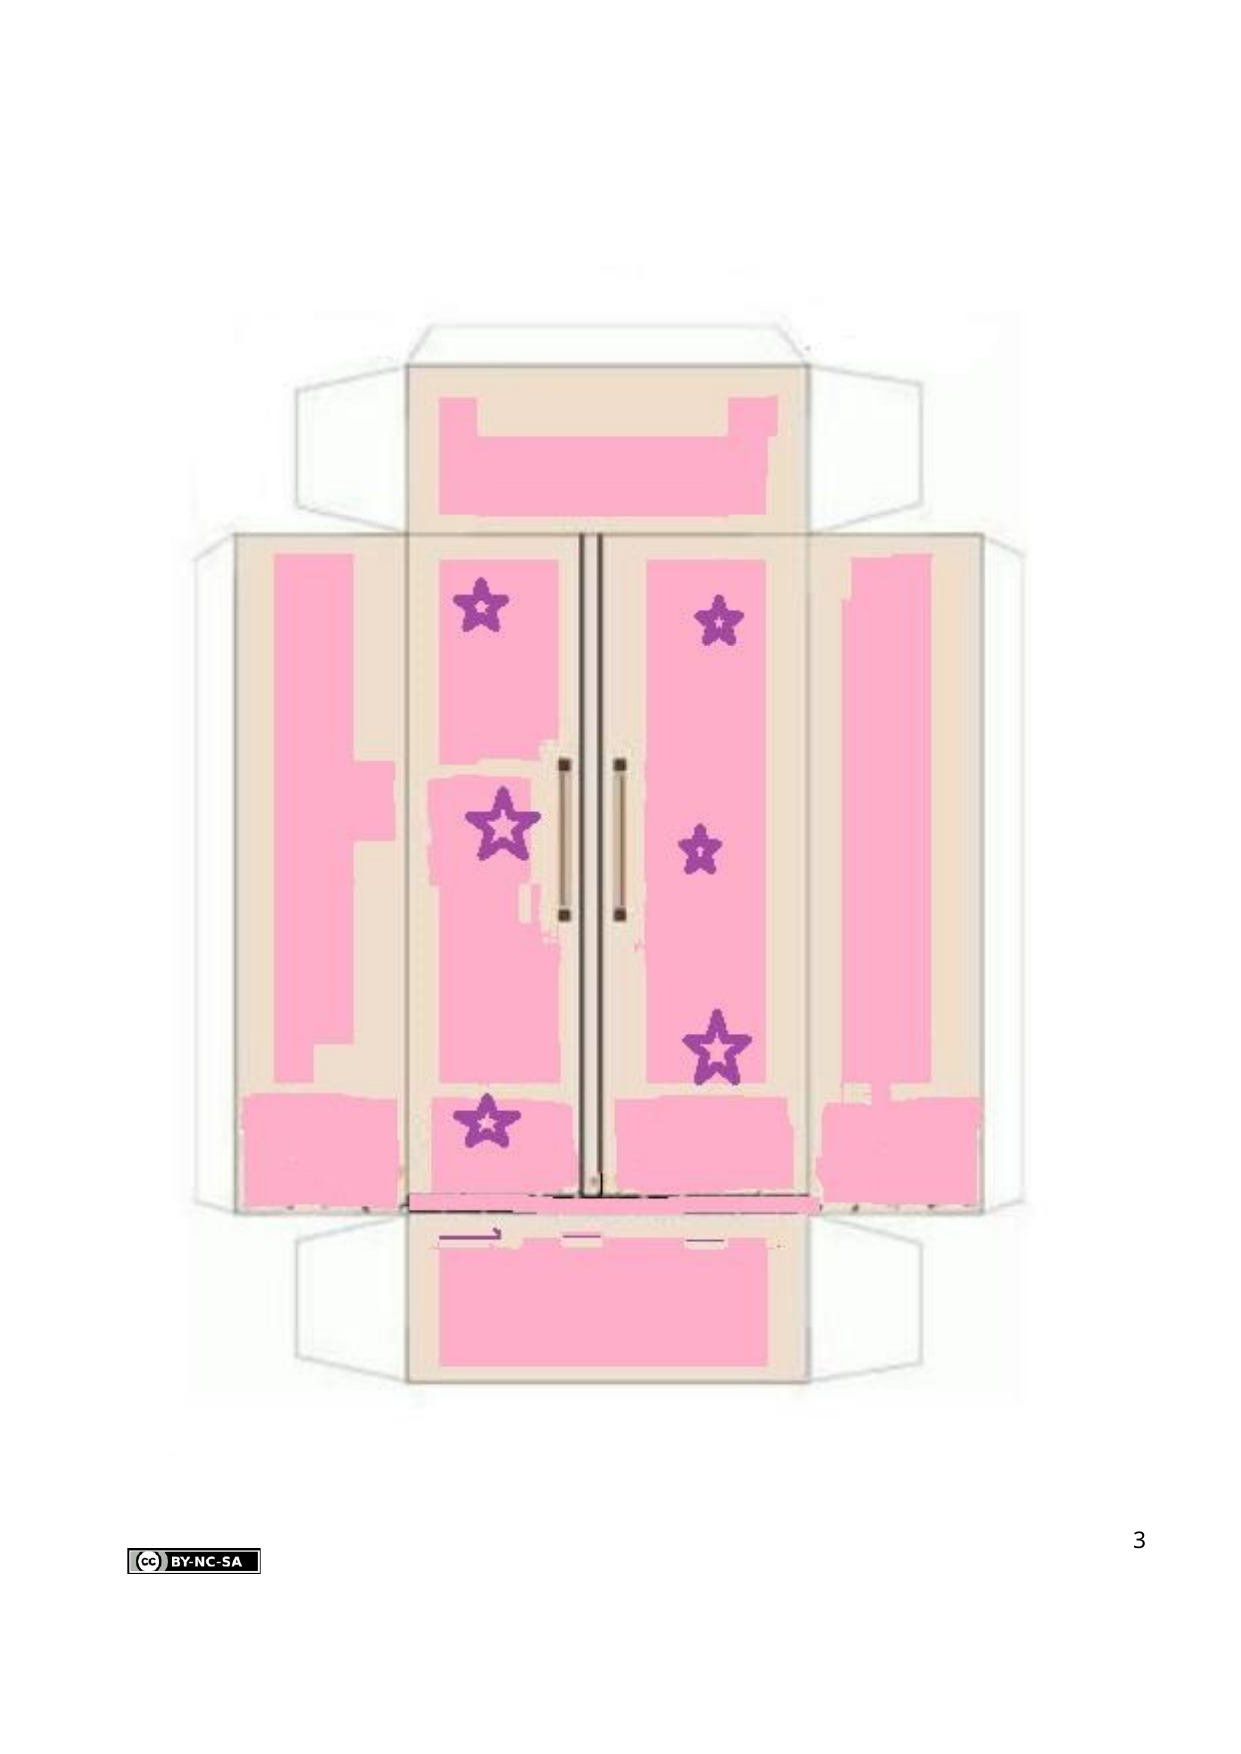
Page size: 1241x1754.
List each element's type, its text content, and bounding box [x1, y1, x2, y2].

picture [127, 1548, 261, 1574]
picture [139, 265, 1107, 1457]
text 3 [0, 1522, 1154, 1573]
